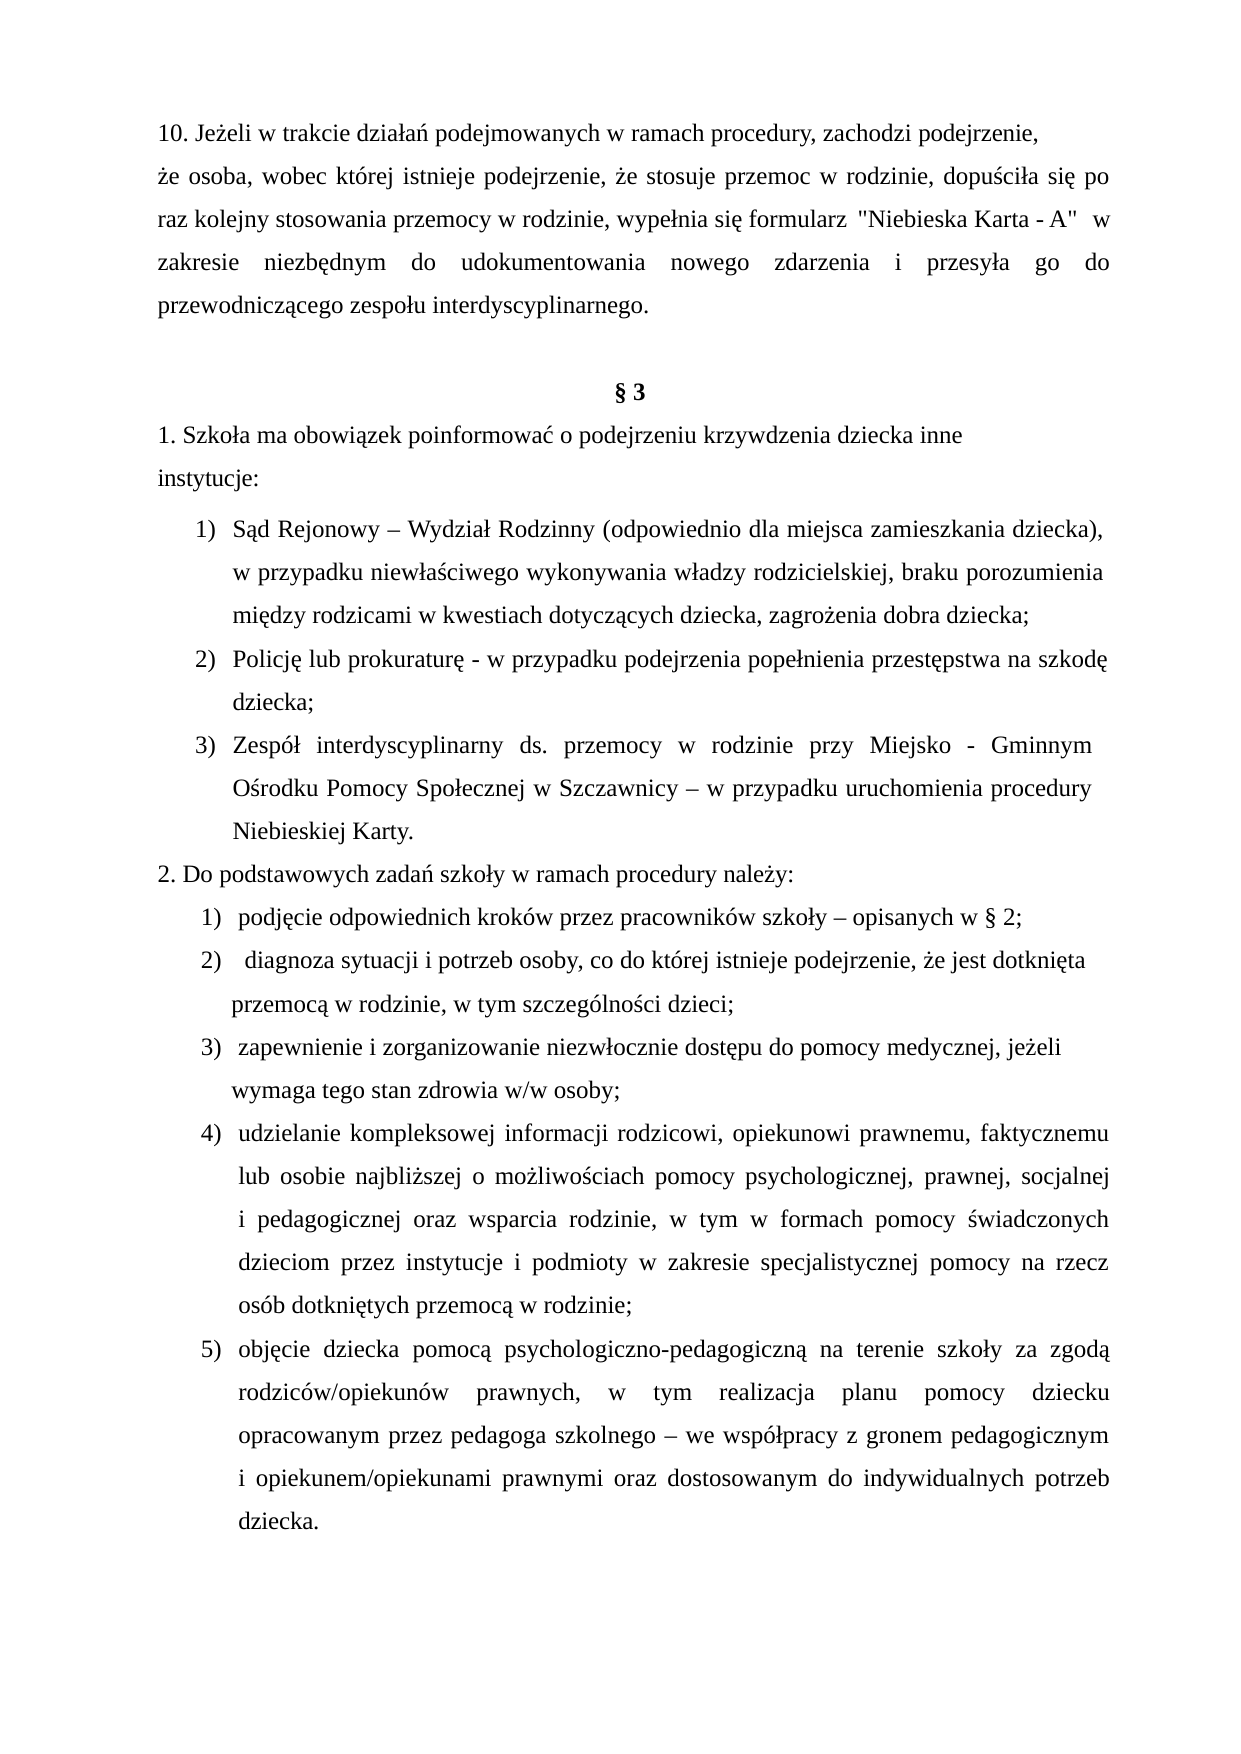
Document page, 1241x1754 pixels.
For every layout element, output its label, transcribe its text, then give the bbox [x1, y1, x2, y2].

list diagnoza sytuacji i potrzeb osoby, co do której istnieje podejrzenie, że jest dotknięta przemocą w rodzinie, w tym szczególności dzieci; [201, 946, 1094, 1017]
list podjęcie odpowiednich kroków przez pracowników szkoły – opisanych w § 2; [201, 902, 1122, 931]
list Do podstawowych zadań szkoły w ramach procedury należy: [157, 859, 1122, 888]
list Sąd Rejonowy – Wydział Rodzinny (odpowiednio dla miejsca zamieszkania dziecka), w przypadku niewłaściwego wykonywania władzy rodzicielskiej, braku porozumienia między rodzicami w kwestiach dotyczących dziecka, zagrożenia dobra dziecka; [195, 514, 1104, 629]
list Jeżeli w trakcie działań podejmowanych w ramach procedury, zachodzi podejrzenie, [157, 118, 1122, 147]
list udzielanie kompleksowej informacji rodzicowi, opiekunowi prawnemu, faktycznemu lub osobie najbliższej o możliwościach pomocy psychologicznej, prawnej, socjalnej i pedagogicznej oraz wsparcia rodzinie, w tym w formach pomocy świadczonych dzieciom przez instytucje i podmioty w zakresie specjalistycznej pomocy na rzecz osób dotkniętych przemocą w rodzinie; [201, 1118, 1110, 1319]
text że osoba, wobec której istnieje podejrzenie, że stosuje przemoc w rodzinie, dopuściła się po raz kolejny stosowania przemocy w rodzinie, wypełnia się formularz "Niebieska Karta - A" w zakresie niezbędnym do udokumentowania nowego zdarzenia i przesyła go do przewodniczącego zespołu interdyscyplinarnego. [157, 161, 1110, 319]
list Szkoła ma obowiązek poinformować o podejrzeniu krzywdzenia dziecka inne instytucje: [157, 420, 970, 492]
list zapewnienie i zorganizowanie niezwłocznie dostępu do pomocy medycznej, jeżeli wymaga tego stan zdrowia w/w osoby; [201, 1032, 1070, 1104]
list objęcie dziecka pomocą psychologiczno-pedagogiczną na terenie szkoły za zgodą rodziców/opiekunów prawnych, w tym realizacja planu pomocy dziecku opracowanym przez pedagoga szkolnego – we współpracy z gronem pedagogicznym i opiekunem/opiekunami prawnymi oraz dostosowanym do indywidualnych potrzeb dziecka. [201, 1334, 1110, 1535]
list Policję lub prokuraturę - w przypadku podejrzenia popełnienia przestępstwa na szkodę dziecka; [195, 644, 1108, 716]
text § 3 [614, 377, 1122, 405]
list Zespół interdyscyplinarny ds. przemocy w rodzinie przy Miejsko - Gminnym Ośrodku Pomocy Społecznej w Szczawnicy – w przypadku uruchomienia procedury Niebieskiej Karty. [195, 730, 1093, 845]
